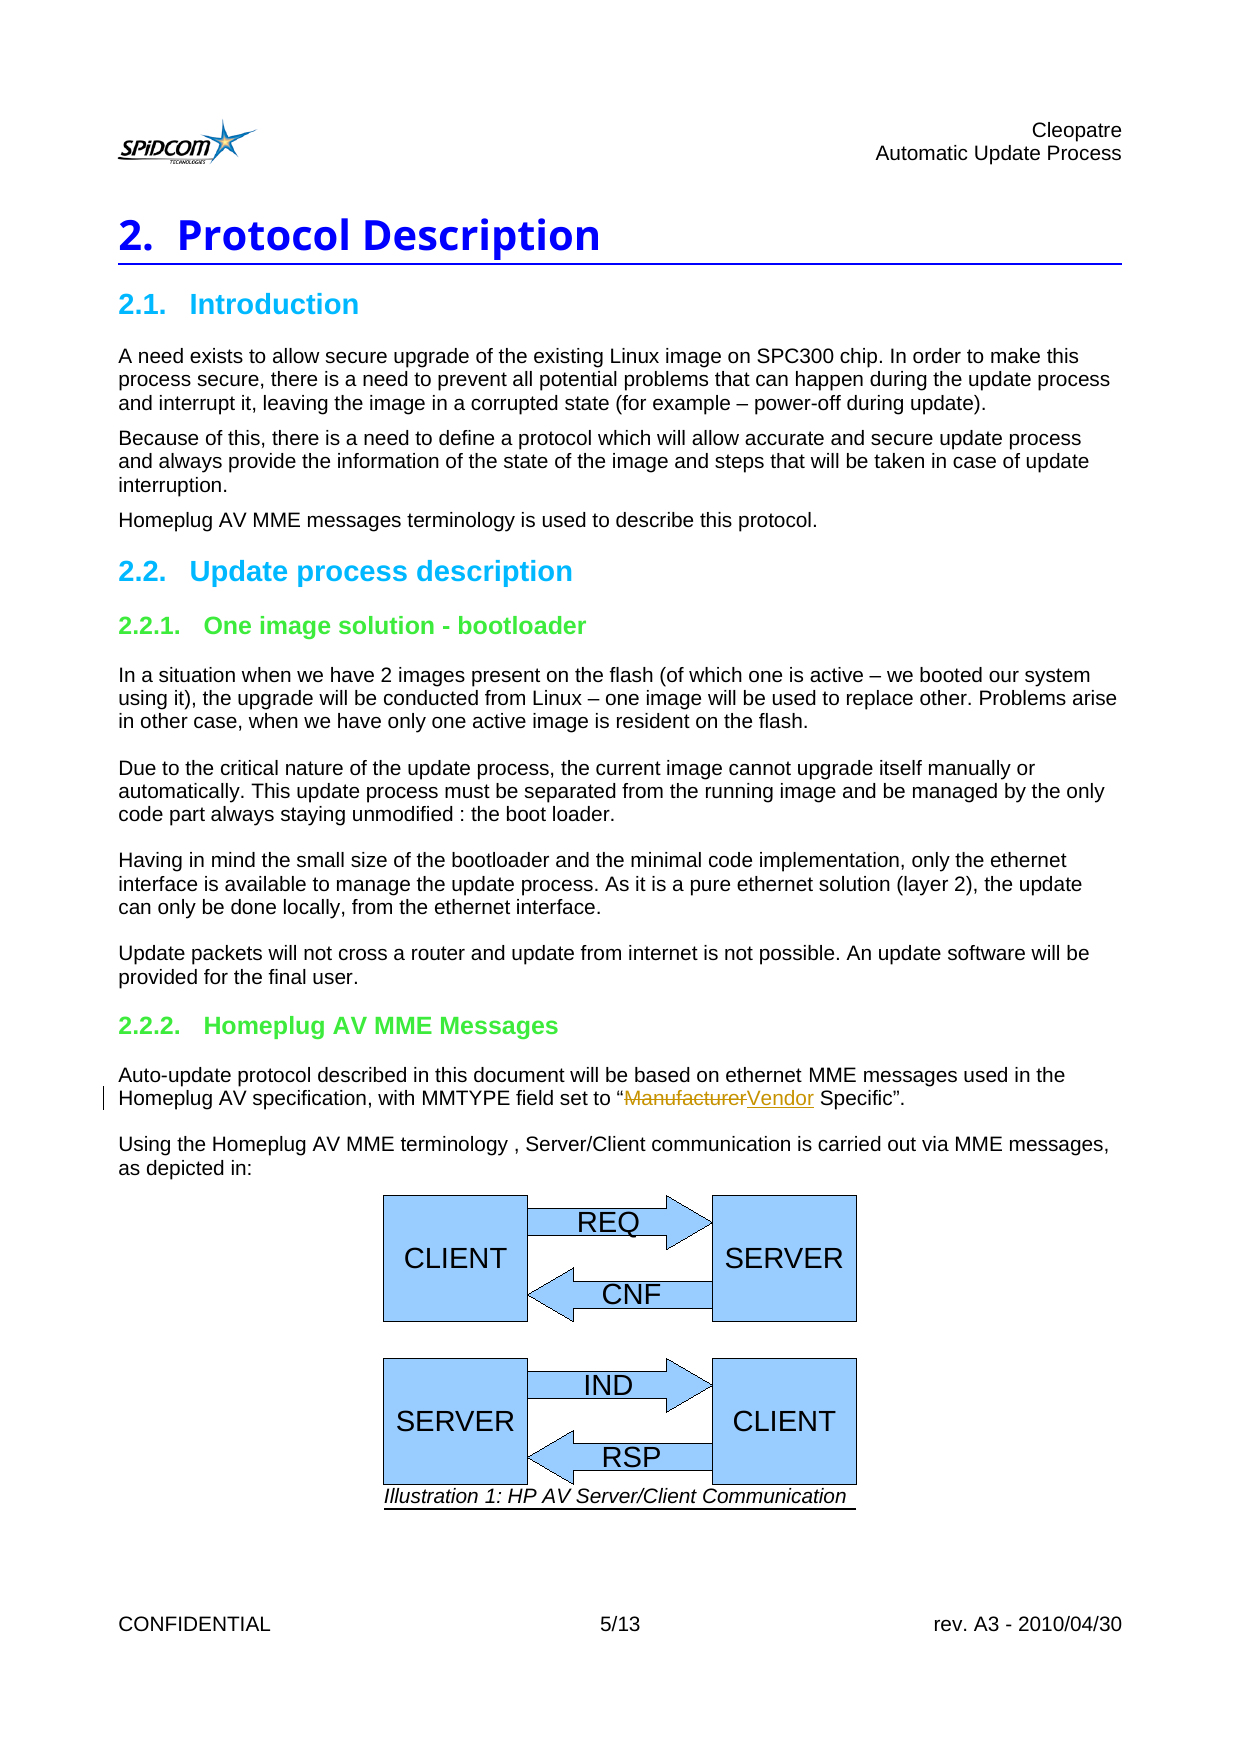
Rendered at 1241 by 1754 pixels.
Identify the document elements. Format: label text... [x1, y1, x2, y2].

subtitle Protocol Description [118, 206, 1122, 263]
text Homeplug AV MME messages terminology is used to describe this protocol. [118, 509, 1122, 532]
subtitle Introduction [118, 288, 1122, 321]
text In a situation when we have 2 images present on the flash (of which one is active – we booted our system using it), the upgrade will be conducted from Linux – one image will be used to replace other. Problems arise in other case, when we have only one active image is resident on the flash. [118, 663, 1122, 733]
text Illustration 1: HP AV Server/Client Communication [384, 1459, 856, 1508]
text Using the Homeplug AV MME terminology , Server/Client communication is carried out via MME messages, as depicted in: [118, 1133, 1122, 1179]
text Update packets will not cross a router and update from internet is not possible. An update software will be provided for the final user. [118, 942, 1122, 988]
text Having in mind the small size of the bootloader and the minimal code implementation, only the ethernet interface is available to manage the update process. As it is a pure ethernet solution (layer 2), the update can only be done locally, from the ethernet interface. [118, 849, 1122, 919]
text Illustration 1: HP AV Server/Client Communication [384, 1296, 856, 1384]
picture [117, 118, 258, 165]
text Illustration 1: HP AV Server/Client Communication [528, 1387, 712, 1456]
subtitle Update process description [118, 555, 1122, 588]
text A need exists to allow secure upgrade of the existing Linux image on SPC300 chip. In order to make this process secure, there is a need to prevent all potential problems that can happen during the update process and interrupt it, leaving the image in a corrupted state (for example – power-off during update). [118, 344, 1122, 414]
text Due to the critical nature of the update process, the current image cannot upgrade itself manually or automatically. This update process must be separated from the running image and be managed by the only code part always staying unmodified : the boot loader. [118, 756, 1122, 826]
subtitle One image solution - bootloader [118, 612, 1122, 639]
text Because of this, there is a need to define a protocol which will allow accurate and secure update process and always provide the information of the state of the image and steps that will be taken in case of update interruption. [118, 427, 1122, 496]
text Illustration 1: HP AV Server/Client Communication [528, 1243, 712, 1293]
subtitle Homeplug AV MME Messages [118, 1012, 1122, 1039]
text Auto-update protocol described in this document will be based on ethernet MME messages used in the Homeplug AV specification, with MMTYPE field set to “Vendor Specific”. [118, 1063, 1122, 1110]
